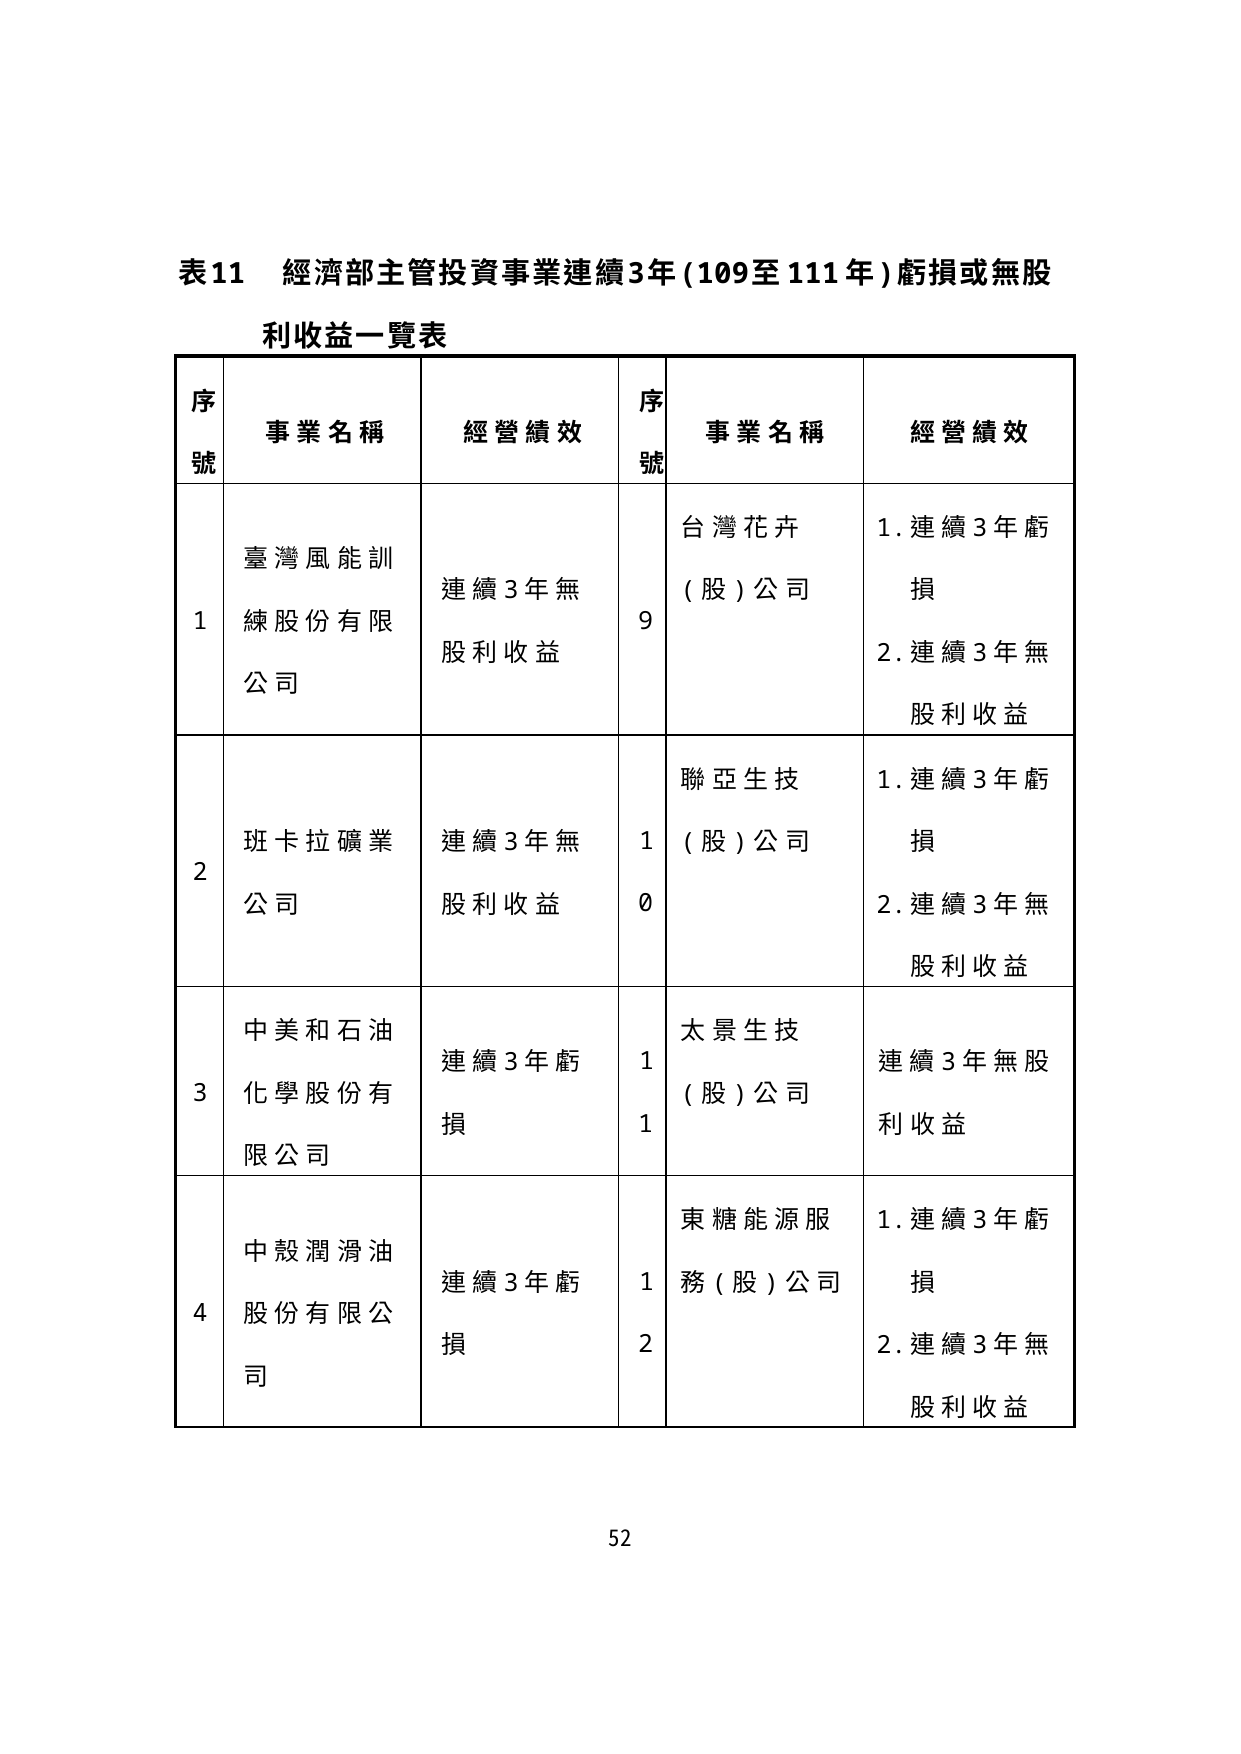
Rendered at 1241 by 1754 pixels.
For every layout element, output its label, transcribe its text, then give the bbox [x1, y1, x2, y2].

table_cell 1 [177, 484, 223, 734]
table_cell 9 [619, 484, 665, 734]
table_cell 連續3年無股利收益 [864, 987, 1073, 1174]
table_cell 2 [177, 736, 223, 986]
table_cell 東糖能源服務(股)公司 [667, 1176, 863, 1426]
table_cell 1.連續3年虧損 2.連續3年無股利收益 [864, 1176, 1073, 1426]
table_cell 1.連續3年虧損 2.連續3年無股利收益 [864, 484, 1073, 734]
table_cell 連續3年無股利收益 [422, 484, 618, 734]
table_header 事業名稱 [667, 358, 863, 482]
table_cell 12 [619, 1176, 665, 1426]
table_cell 3 [177, 987, 223, 1174]
table_cell 11 [619, 987, 665, 1174]
text 表11 經濟部主管投資事業連續3年(109至111年)虧損或無股利收益一覽表 [163, 229, 1063, 354]
table_header 經營績效 [864, 358, 1073, 482]
table_cell 班卡拉礦業公司 [224, 736, 420, 986]
table_cell 連續3年無股利收益 [422, 736, 618, 986]
table_cell 4 [177, 1176, 223, 1426]
table_cell 中殼潤滑油股份有限公司 [224, 1176, 420, 1426]
table_cell 中美和石油化學股份有限公司 [224, 987, 420, 1174]
table_header 序號 [177, 358, 223, 482]
table_header 序號 [619, 358, 665, 482]
table_cell 連續3年虧損 [422, 1176, 618, 1426]
table_cell 太景生技(股)公司 [667, 987, 863, 1174]
table_cell 10 [619, 736, 665, 986]
table_cell 台灣花卉(股)公司 [667, 484, 863, 734]
table_cell 連續3年虧損 [422, 987, 618, 1174]
table_header 經營績效 [422, 358, 618, 482]
table_cell 1.連續3年虧損 2.連續3年無股利收益 [864, 736, 1073, 986]
table_cell 臺灣風能訓練股份有限公司 [224, 484, 420, 734]
table_cell 聯亞生技(股)公司 [667, 736, 863, 986]
table_header 事業名稱 [224, 358, 420, 482]
